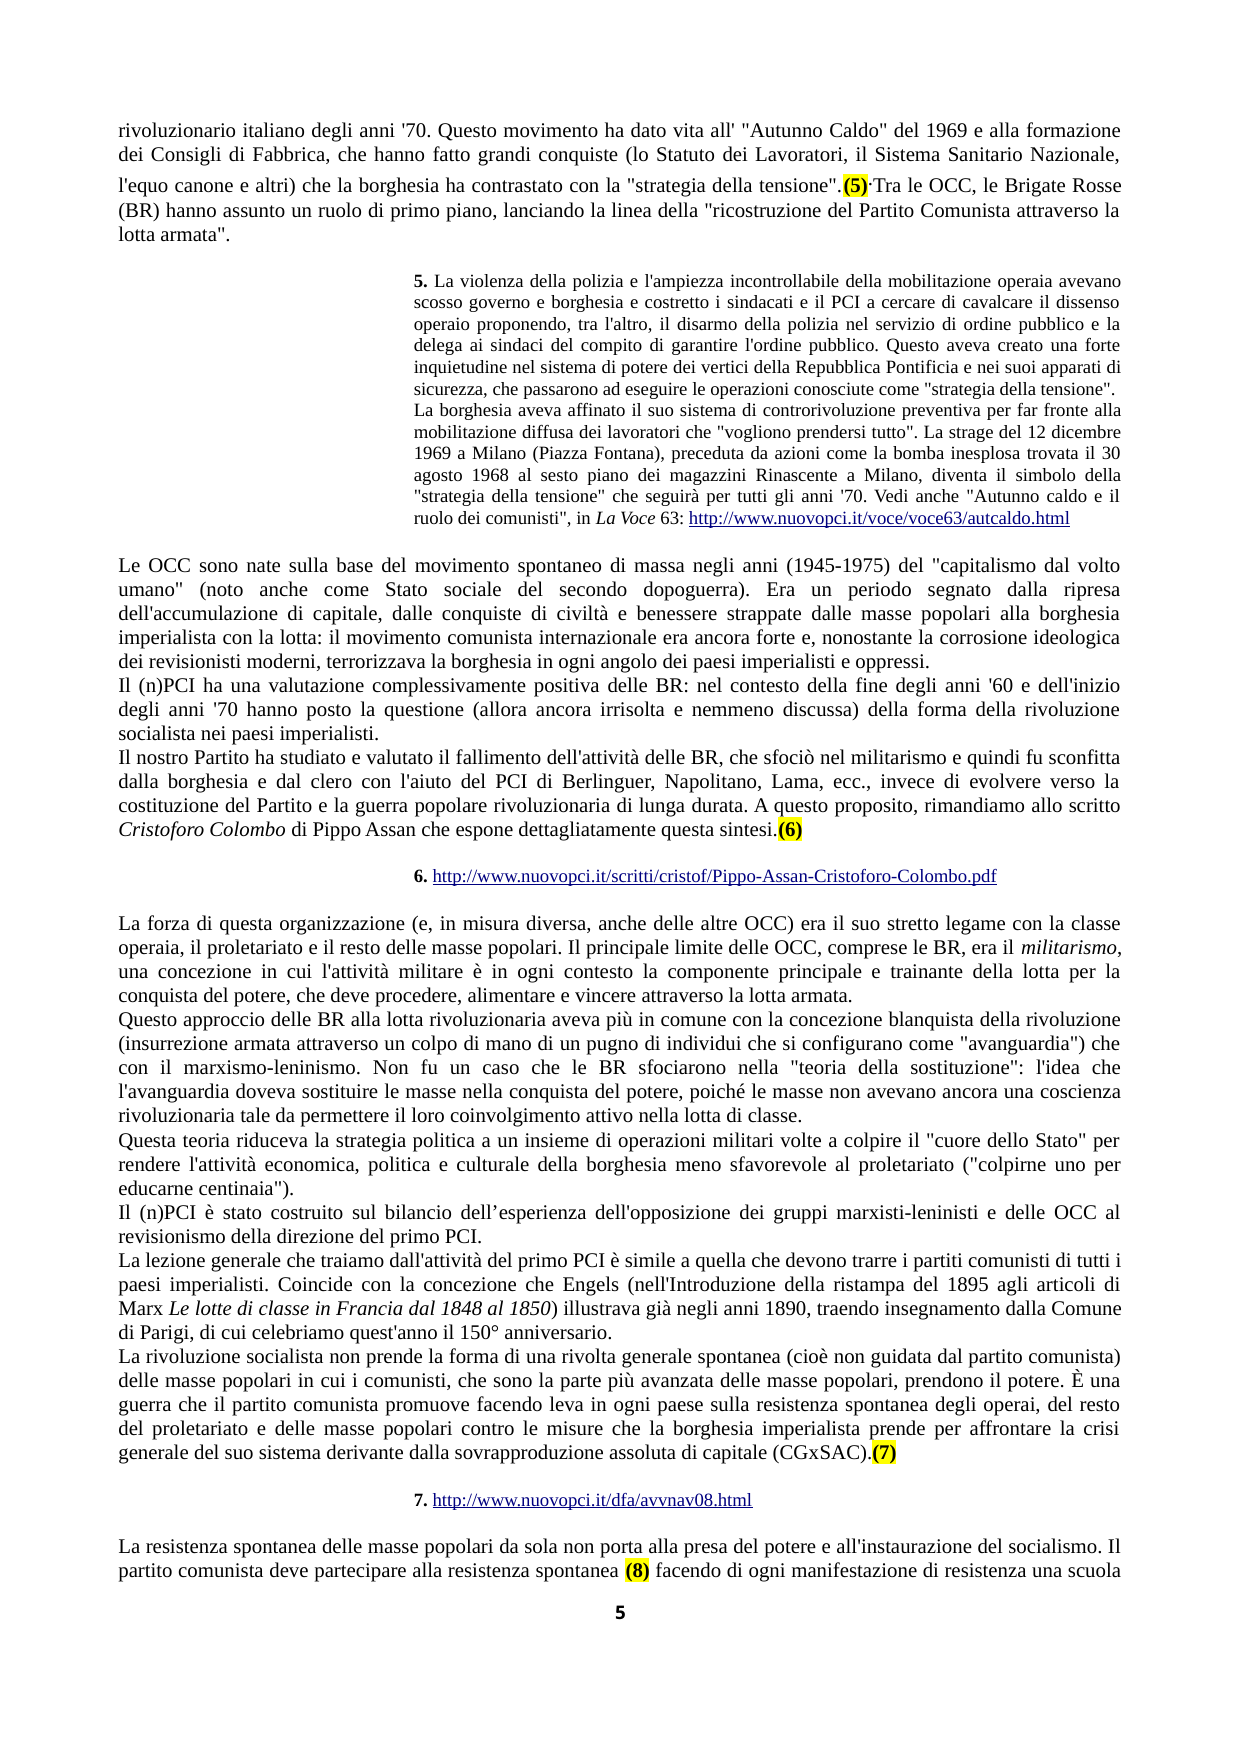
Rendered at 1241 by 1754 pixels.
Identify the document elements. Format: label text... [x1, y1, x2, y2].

text 7. http://www.nuovopci.it/dfa/avvnav08.html [413, 1488, 1122, 1510]
text Il (n)PCI ha una valutazione complessivamente positiva delle BR: nel contesto della fine degli anni '60 e dell'inizio degli anni '70 hanno posto la questione (allora ancora irrisolta e nemmeno discussa) della forma della rivoluzione socialista nei paesi imperialisti. [118, 673, 1122, 745]
text Il nostro Partito ha studiato e valutato il fallimento dell'attività delle BR, che sfociò nel militarismo e quindi fu sconfitta dalla borghesia e dal clero con l'aiuto del PCI di Berlinguer, Napolitano, Lama, ecc., invece di evolvere verso la costituzione del Partito e la guerra popolare rivoluzionaria di lunga durata. A questo proposito, rimandiamo allo scritto Cristoforo Colombo di Pippo Assan che espone dettagliatamente questa sintesi.(6) [118, 745, 1122, 841]
text La resistenza spontanea delle masse popolari da sola non porta alla presa del potere e all'instaurazione del socialismo. Il partito comunista deve partecipare alla resistenza spontanea (8) facendo di ogni manifestazione di resistenza una scuola [118, 1534, 1122, 1582]
text La rivoluzione socialista non prende la forma di una rivolta generale spontanea (cioè non guidata dal partito comunista) delle masse popolari in cui i comunisti, che sono la parte più avanzata delle masse popolari, prendono il potere. È una guerra che il partito comunista promuove facendo leva in ogni paese sulla resistenza spontanea degli operai, del resto del proletariato e delle masse popolari contro le misure che la borghesia imperialista prende per affrontare la crisi generale del suo sistema derivante dalla sovrapproduzione assoluta di capitale (CGxSAC).(7) [118, 1344, 1122, 1464]
text 6. http://www.nuovopci.it/scritti/cristof/Pippo-Assan-Cristoforo-Colombo.pdf [413, 865, 1122, 887]
text Questo approccio delle BR alla lotta rivoluzionaria aveva più in comune con la concezione blanquista della rivoluzione (insurrezione armata attraverso un colpo di mano di un pugno di individui che si configurano come "avanguardia") che con il marxismo-leninismo. Non fu un caso che le BR sfociarono nella "teoria della sostituzione": l'idea che l'avanguardia doveva sostituire le masse nella conquista del potere, poiché le masse non avevano ancora una coscienza rivoluzionaria tale da permettere il loro coinvolgimento attivo nella lotta di classe. [118, 1007, 1122, 1127]
text 5. La violenza della polizia e l'ampiezza incontrollabile della mobilitazione operaia avevano scosso governo e borghesia e costretto i sindacati e il PCI a cercare di cavalcare il dissenso operaio proponendo, tra l'altro, il disarmo della polizia nel servizio di ordine pubblico e la delega ai sindaci del compito di garantire l'ordine pubblico. Questo aveva creato una forte inquietudine nel sistema di potere dei vertici della Repubblica Pontificia e nei suoi apparati di sicurezza, che passarono ad eseguire le operazioni conosciute come "strategia della tensione". [413, 270, 1122, 399]
text rivoluzionario italiano degli anni '70. Questo movimento ha dato vita all' "Autunno Caldo" del 1969 e alla formazione dei Consigli di Fabbrica, che hanno fatto grandi conquiste (lo Statuto dei Lavoratori, il Sistema Sanitario Nazionale, l'equo canone e altri) che la borghesia ha contrastato con la "strategia della tensione".(5).Tra le OCC, le Brigate Rosse (BR) hanno assunto un ruolo di primo piano, lanciando la linea della "ricostruzione del Partito Comunista attraverso la lotta armata". [118, 118, 1122, 246]
text La forza di questa organizzazione (e, in misura diversa, anche delle altre OCC) era il suo stretto legame con la classe operaia, il proletariato e il resto delle masse popolari. Il principale limite delle OCC, comprese le BR, era il militarismo, una concezione in cui l'attività militare è in ogni contesto la componente principale e trainante della lotta per la conquista del potere, che deve procedere, alimentare e vincere attraverso la lotta armata. [118, 911, 1122, 1007]
text La borghesia aveva affinato il suo sistema di controrivoluzione preventiva per far fronte alla mobilitazione diffusa dei lavoratori che "vogliono prendersi tutto". La strage del 12 dicembre 1969 a Milano (Piazza Fontana), preceduta da azioni come la bomba inesplosa trovata il 30 agosto 1968 al sesto piano dei magazzini Rinascente a Milano, diventa il simbolo della "strategia della tensione" che seguirà per tutti gli anni '70. Vedi anche "Autunno caldo e il ruolo dei comunisti", in La Voce 63: http://www.nuovopci.it/voce/voce63/autcaldo.html [413, 399, 1122, 528]
text Il (n)PCI è stato costruito sul bilancio dell’esperienza dell'opposizione dei gruppi marxisti-leninisti e delle OCC al revisionismo della direzione del primo PCI. [118, 1200, 1122, 1248]
text Le OCC sono nate sulla base del movimento spontaneo di massa negli anni (1945-1975) del "capitalismo dal volto umano" (noto anche come Stato sociale del secondo dopoguerra). Era un periodo segnato dalla ripresa dell'accumulazione di capitale, dalle conquiste di civiltà e benessere strappate dalle masse popolari alla borghesia imperialista con la lotta: il movimento comunista internazionale era ancora forte e, nonostante la corrosione ideologica dei revisionisti moderni, terrorizzava la borghesia in ogni angolo dei paesi imperialisti e oppressi. [118, 552, 1122, 673]
text Questa teoria riduceva la strategia politica a un insieme di operazioni militari volte a colpire il "cuore dello Stato" per rendere l'attività economica, politica e culturale della borghesia meno sfavorevole al proletariato ("colpirne uno per educarne centinaia"). [118, 1127, 1122, 1200]
text La lezione generale che traiamo dall'attività del primo PCI è simile a quella che devono trarre i partiti comunisti di tutti i paesi imperialisti. Coincide con la concezione che Engels (nell'Introduzione della ristampa del 1895 agli articoli di Marx Le lotte di classe in Francia dal 1848 al 1850) illustrava già negli anni 1890, traendo insegnamento dalla Comune di Parigi, di cui celebriamo quest'anno il 150° anniversario. [118, 1248, 1122, 1344]
